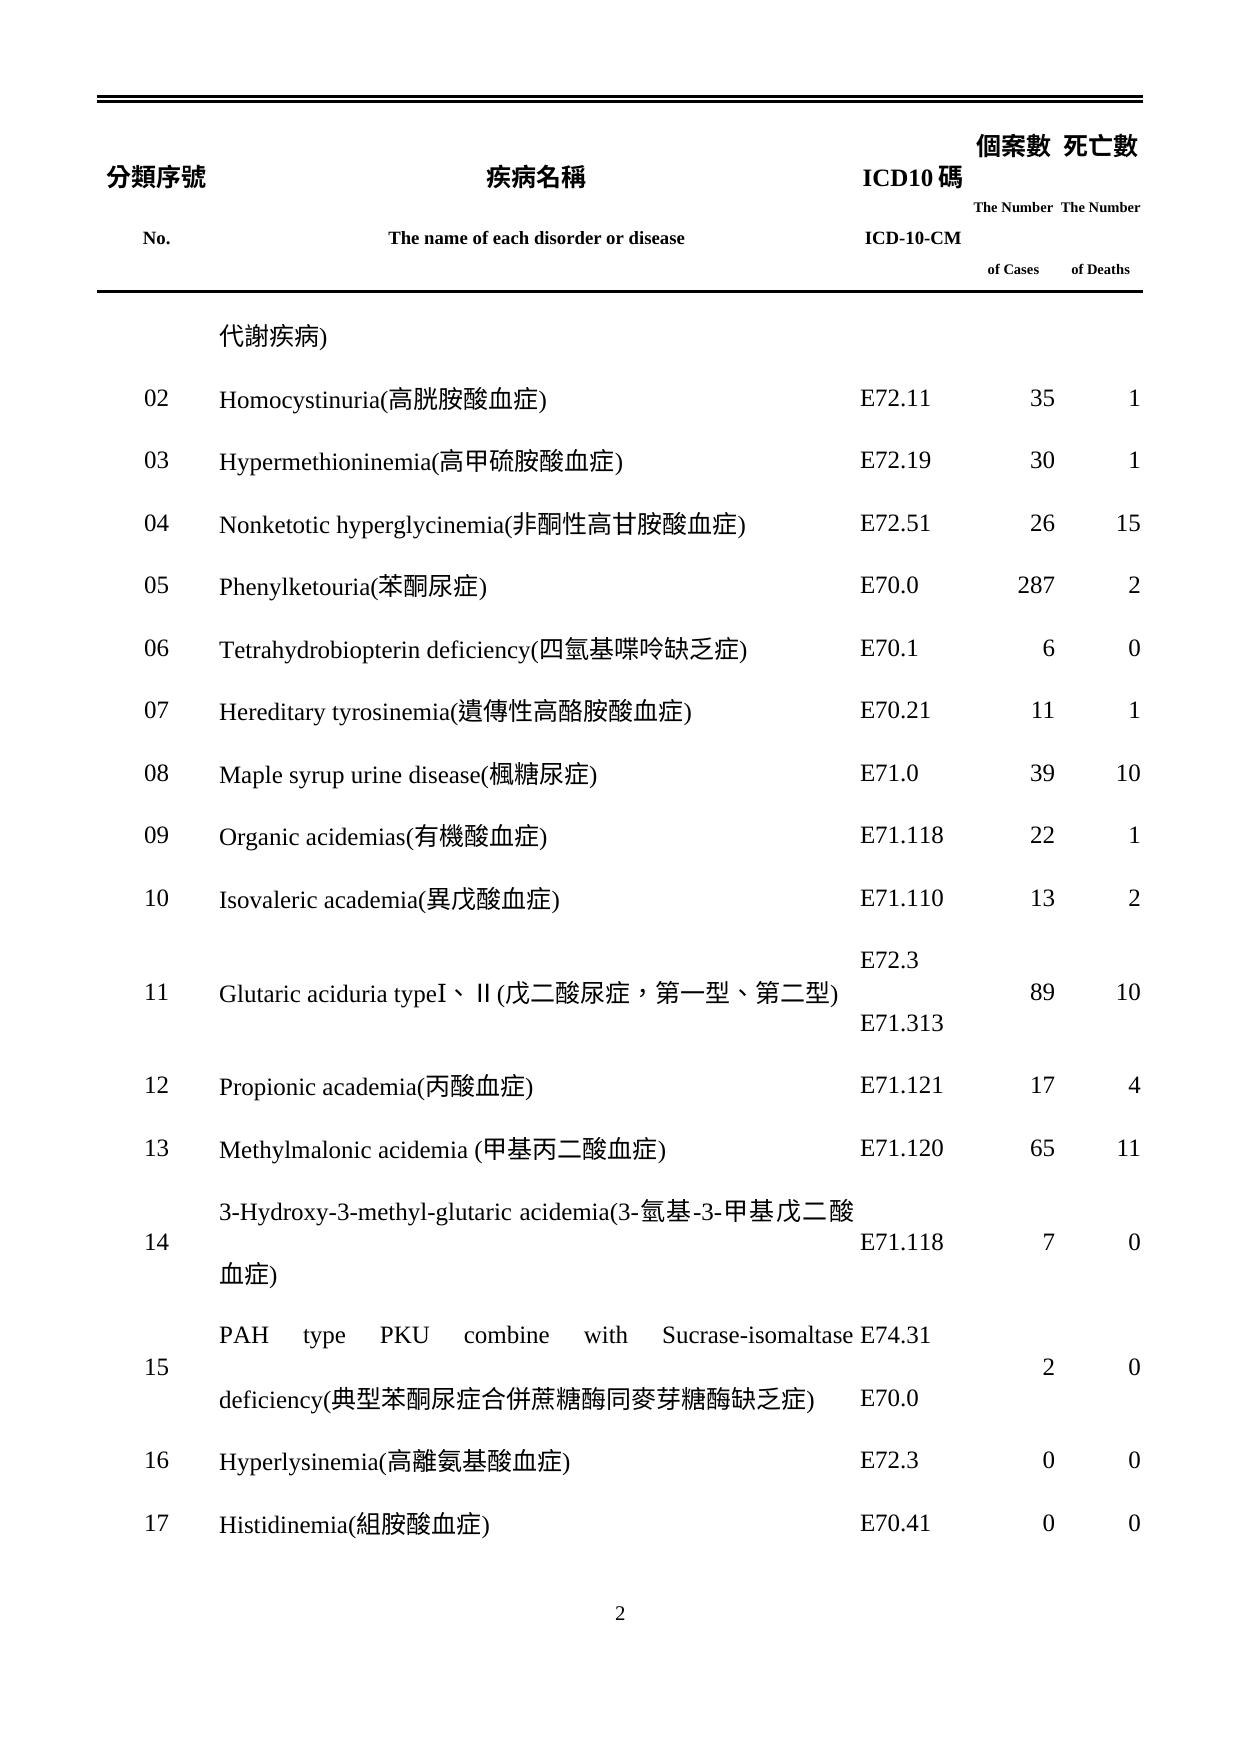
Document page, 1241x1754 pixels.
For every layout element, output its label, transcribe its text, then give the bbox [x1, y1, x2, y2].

table_cell Methylmalonic acidemia (甲基丙二酸血症) [216, 1106, 857, 1168]
table_cell Histidinemia(組胺酸血症) [216, 1481, 857, 1543]
table_cell E72.51 [857, 481, 969, 543]
table_cell E70.21 [857, 668, 969, 731]
table_cell E70.41 [857, 1481, 969, 1543]
table_cell 05 [97, 543, 216, 606]
table_cell 13 [969, 856, 1057, 918]
table_cell [97, 293, 216, 356]
table_cell 12 [97, 1043, 216, 1106]
table_cell Glutaric aciduria typeⅠ、Ⅱ(戊二酸尿症，第一型、第二型) [216, 918, 857, 1043]
table_cell 11 [97, 918, 216, 1043]
table_cell 11 [969, 668, 1057, 731]
table_cell 10 [97, 856, 216, 918]
table_cell 6 [969, 606, 1057, 668]
table_header 分類序號 No. [97, 103, 216, 290]
table_cell [1058, 293, 1143, 356]
table_cell 13 [97, 1106, 216, 1168]
table_header 死亡數 The Number of Deaths [1058, 103, 1143, 290]
table_cell 4 [1058, 1043, 1143, 1106]
table_cell Organic acidemias(有機酸血症) [216, 793, 857, 856]
table_cell 3-Hydroxy-3-methyl-glutaric acidemia(3-氫基-3-甲基戊二酸血症) [216, 1168, 857, 1293]
table_cell E71.121 [857, 1043, 969, 1106]
table_cell [857, 293, 969, 356]
table_cell 0 [969, 1418, 1057, 1481]
table_cell 7 [969, 1168, 1057, 1293]
table_cell E71.120 [857, 1106, 969, 1168]
table_cell Propionic academia(丙酸血症) [216, 1043, 857, 1106]
table_cell 04 [97, 481, 216, 543]
table_cell E72.3 E71.313 [857, 918, 969, 1043]
table_header 疾病名稱 The name of each disorder or disease [216, 103, 857, 290]
table_cell E72.11 [857, 356, 969, 418]
table_cell 65 [969, 1106, 1057, 1168]
table_header 個案數 The Number of Cases [969, 103, 1057, 290]
table_cell 1 [1058, 793, 1143, 856]
table_cell 0 [1058, 1481, 1143, 1543]
table_cell 15 [97, 1293, 216, 1418]
table_cell E72.3 [857, 1418, 969, 1481]
table_cell 1 [1058, 418, 1143, 481]
table_cell 10 [1058, 731, 1143, 793]
table_header ICD10碼 ICD-10-CM [857, 103, 969, 290]
table_cell 30 [969, 418, 1057, 481]
table_cell 16 [97, 1418, 216, 1481]
table_cell E71.118 [857, 1168, 969, 1293]
table_cell 10 [1058, 918, 1143, 1043]
table_cell [969, 293, 1057, 356]
table_cell Hereditary tyrosinemia(遺傳性高酪胺酸血症) [216, 668, 857, 731]
table_cell Phenylketouria(苯酮尿症) [216, 543, 857, 606]
table_cell 06 [97, 606, 216, 668]
table_cell 07 [97, 668, 216, 731]
table_cell E70.0 [857, 543, 969, 606]
table_cell 17 [97, 1481, 216, 1543]
table_cell 1 [1058, 356, 1143, 418]
table_cell 11 [1058, 1106, 1143, 1168]
table_cell E71.0 [857, 731, 969, 793]
table_cell 0 [1058, 1418, 1143, 1481]
table_cell Nonketotic hyperglycinemia(非酮性高甘胺酸血症) [216, 481, 857, 543]
table_cell 0 [1058, 1168, 1143, 1293]
table_cell 22 [969, 793, 1057, 856]
table_cell PAH type PKU combine with Sucrase-isomaltase deficiency(典型苯酮尿症合併蔗糖酶同麥芽糖酶缺乏症) [216, 1293, 857, 1418]
table_cell 代謝疾病) [216, 293, 857, 356]
table_cell 2 [1058, 856, 1143, 918]
table_cell 15 [1058, 481, 1143, 543]
table_cell Tetrahydrobiopterin deficiency(四氫基喋呤缺乏症) [216, 606, 857, 668]
table_cell E74.31 E70.0 [857, 1293, 969, 1418]
table_cell 08 [97, 731, 216, 793]
table_cell Isovaleric academia(異戊酸血症) [216, 856, 857, 918]
table_cell Hypermethioninemia(高甲硫胺酸血症) [216, 418, 857, 481]
table_cell Hyperlysinemia(高離氨基酸血症) [216, 1418, 857, 1481]
table_cell 89 [969, 918, 1057, 1043]
table_cell 03 [97, 418, 216, 481]
table_cell 35 [969, 356, 1057, 418]
table_cell 0 [1058, 606, 1143, 668]
table_cell E70.1 [857, 606, 969, 668]
table_cell Homocystinuria(高胱胺酸血症) [216, 356, 857, 418]
table_cell 0 [969, 1481, 1057, 1543]
table_cell Maple syrup urine disease(楓糖尿症) [216, 731, 857, 793]
table_cell 39 [969, 731, 1057, 793]
table_cell 2 [969, 1293, 1057, 1418]
table_cell 17 [969, 1043, 1057, 1106]
table_cell E71.110 [857, 856, 969, 918]
table_cell E72.19 [857, 418, 969, 481]
table_cell 2 [1058, 543, 1143, 606]
table_cell 26 [969, 481, 1057, 543]
table_cell 1 [1058, 668, 1143, 731]
table_cell 02 [97, 356, 216, 418]
table_cell 0 [1058, 1293, 1143, 1418]
table_cell E71.118 [857, 793, 969, 856]
table_cell 287 [969, 543, 1057, 606]
table_cell 09 [97, 793, 216, 856]
table_cell 14 [97, 1168, 216, 1293]
